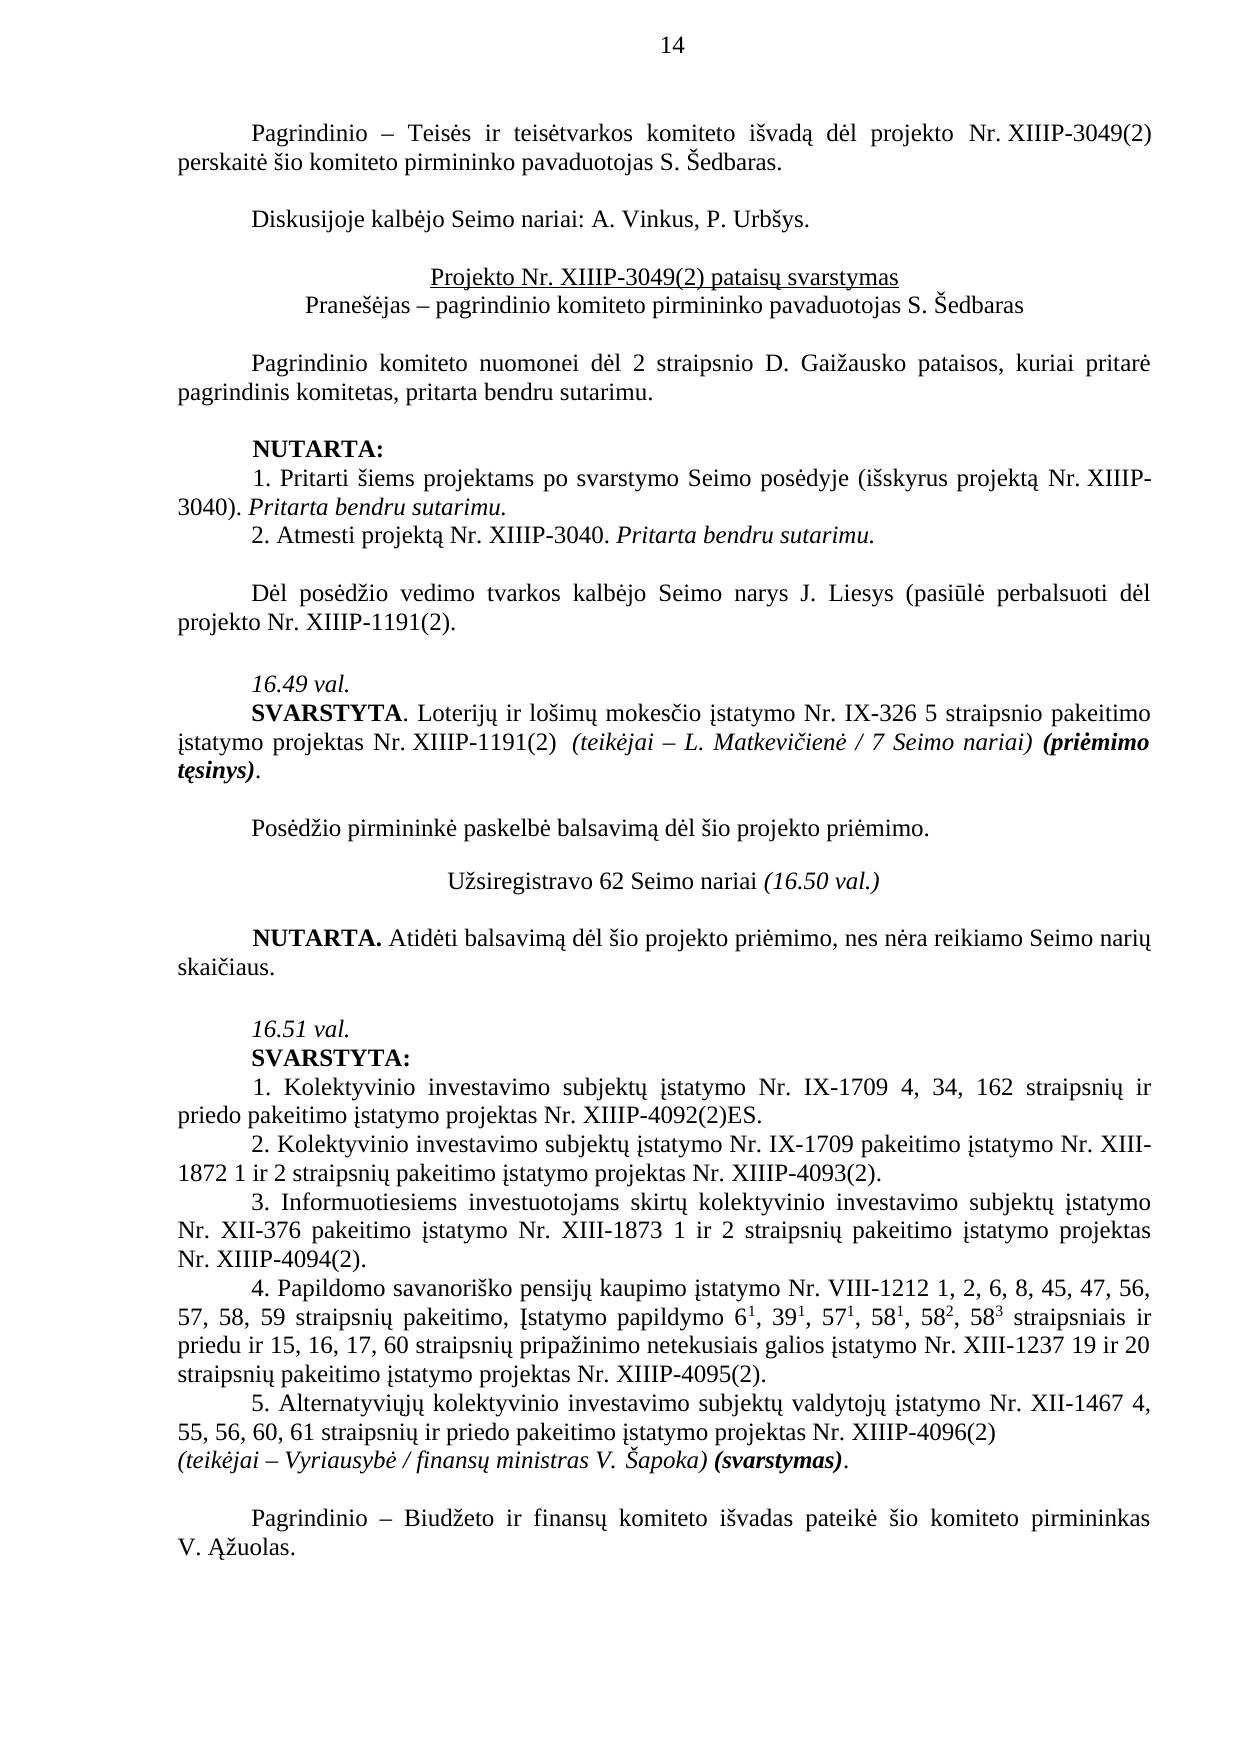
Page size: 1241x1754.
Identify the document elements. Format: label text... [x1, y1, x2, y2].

text SVARSTYTA. Loterijų ir lošimų mokesčio įstatymo Nr. IX-326 5 straipsnio pakeitimo įstatymo projektas Nr. XIIIP-1191(2) (teikėjai – L. Matkevičienė / 7 Seimo nariai) (priėmimo tęsinys). [177, 698, 1152, 784]
text (teikėjai – Vyriausybė / finansų ministras V. Šapoka) (svarstymas). [177, 1446, 1152, 1474]
text SVARSTYTA: [177, 1043, 1152, 1072]
text Posėdžio pirmininkė paskelbė balsavimą dėl šio projekto priėmimo. [177, 813, 1152, 842]
text Užsiregistravo 62 Seimo nariai (16.50 val.) [177, 866, 1152, 894]
text Projekto Nr. XIIIP-3049(2) pataisų svarstymas [177, 262, 1152, 291]
text 5. Alternatyviųjų kolektyvinio investavimo subjektų valdytojų įstatymo Nr. XII-1467 4, 55, 56, 60, 61 straipsnių ir priedo pakeitimo įstatymo projektas Nr. XIIIP-4096(2) [177, 1388, 1152, 1446]
text NUTARTA: [177, 434, 1152, 463]
text 2. Atmesti projektą Nr. XIIIP-3040. Pritarta bendru sutarimu. [177, 521, 1152, 549]
text Pranešėjas – pagrindinio komiteto pirmininko pavaduotojas S. Šedbaras [177, 291, 1152, 319]
text 1. Kolektyvinio investavimo subjektų įstatymo Nr. IX-1709 4, 34, 162 straipsnių ir priedo pakeitimo įstatymo projektas Nr. XIIIP-4092(2)ES. [177, 1072, 1152, 1129]
text 4. Papildomo savanoriško pensijų kaupimo įstatymo Nr. VIII-1212 1, 2, 6, 8, 45, 47, 56, 57, 58, 59 straipsnių pakeitimo, Įstatymo papildymo 61, 391, 571, 581, 582, 583 straipsniais ir priedu ir 15, 16, 17, 60 straipsnių pripažinimo netekusiais galios įstatymo Nr. XIII-1237 19 ir 20 straipsnių pakeitimo įstatymo projektas Nr. XIIIP-4095(2). [177, 1273, 1152, 1388]
text 2. Kolektyvinio investavimo subjektų įstatymo Nr. IX-1709 pakeitimo įstatymo Nr. XIII-1872 1 ir 2 straipsnių pakeitimo įstatymo projektas Nr. XIIIP-4093(2). [177, 1129, 1152, 1187]
text NUTARTA. Atidėti balsavimą dėl šio projekto priėmimo, nes nėra reikiamo Seimo narių skaičiaus. [177, 923, 1152, 981]
text 16.51 val. [177, 1014, 1152, 1043]
text Diskusijoje kalbėjo Seimo nariai: A. Vinkus, P. Urbšys. [177, 204, 1152, 233]
text Dėl posėdžio vedimo tvarkos kalbėjo Seimo narys J. Liesys (pasiūlė perbalsuoti dėl projekto Nr. XIIIP-1191(2). [177, 578, 1152, 636]
text Pagrindinio komiteto nuomonei dėl 2 straipsnio D. Gaižausko pataisos, kuriai pritarė pagrindinis komitetas, pritarta bendru sutarimu. [177, 348, 1152, 406]
text 16.49 val. [177, 669, 1152, 698]
text Pagrindinio – Teisės ir teisėtvarkos komiteto išvadą dėl projekto Nr. XIIIP-3049(2) perskaitė šio komiteto pirmininko pavaduotojas S. Šedbaras. [177, 118, 1152, 176]
text 3. Informuotiesiems investuotojams skirtų kolektyvinio investavimo subjektų įstatymo Nr. XII-376 pakeitimo įstatymo Nr. XIII-1873 1 ir 2 straipsnių pakeitimo įstatymo projektas Nr. XIIIP-4094(2). [177, 1187, 1152, 1273]
text Pagrindinio – Biudžeto ir finansų komiteto išvadas pateikė šio komiteto pirmininkas V. Ąžuolas. [177, 1503, 1152, 1561]
text 1. Pritarti šiems projektams po svarstymo Seimo posėdyje (išskyrus projektą Nr. XIIIP-3040). Pritarta bendru sutarimu. [177, 463, 1152, 521]
